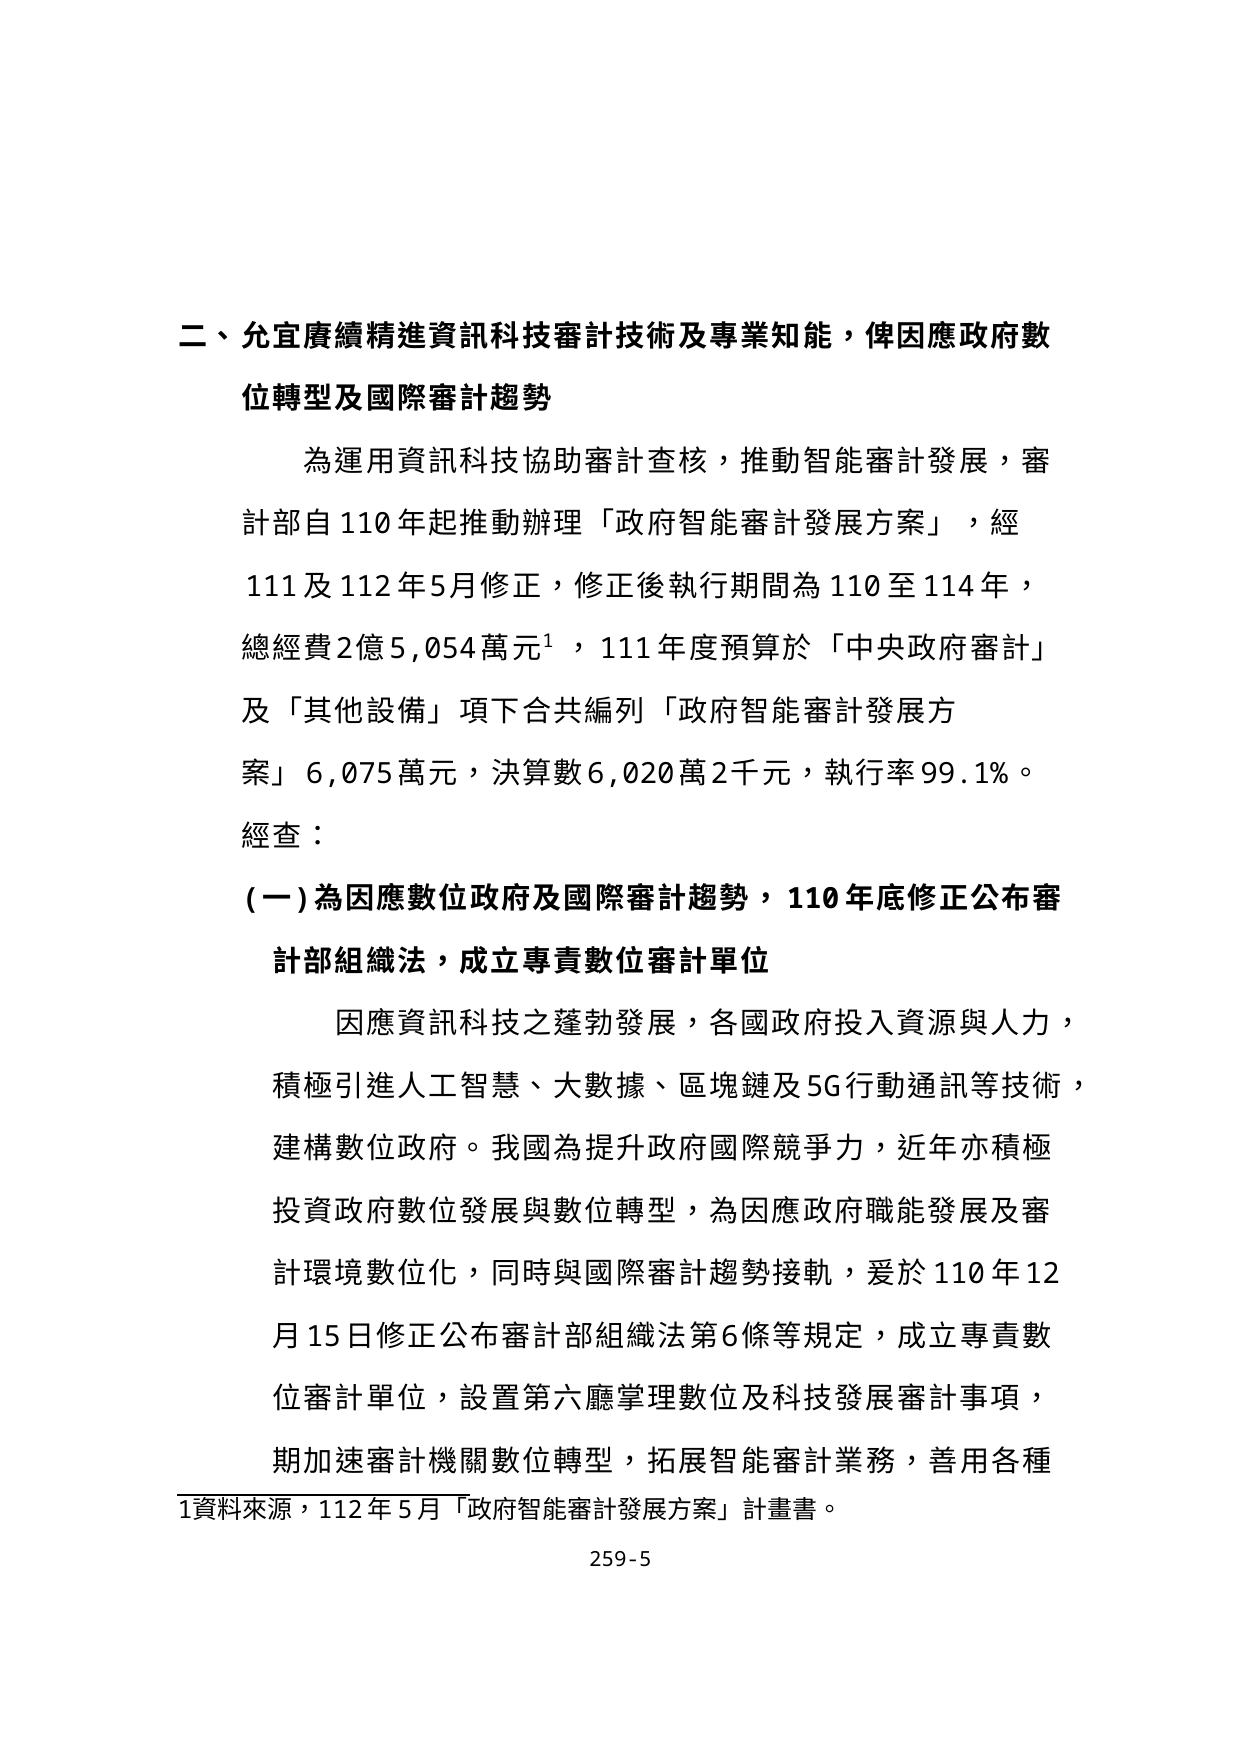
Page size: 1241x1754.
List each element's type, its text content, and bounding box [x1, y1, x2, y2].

text 因應資訊科技之蓬勃發展，各國政府投入資源與人力，積極引進人工智慧、大數據、區塊鏈及5G行動通訊等技術，建構數位政府。我國為提升政府國際競爭力，近年亦積極投資政府數位發展與數位轉型，為因應政府職能發展及審計環境數位化，同時與國際審計趨勢接軌，爰於110年12月15日修正公布審計部組織法第6條等規定，成立專責數位審計單位，設置第六廳掌理數位及科技發展審計事項，期加速審計機關數位轉型，拓展智能審計業務，善用各種資訊科技，俾優化政府審計業務。 [266, 979, 1063, 1479]
text 二、允宜賡續精進資訊科技審計技術及專業知能，俾因應政府數位轉型及國際審計趨勢 [177, 292, 1063, 417]
text 資料來源，112年5月「政府智能審計發展方案」計畫書。 [177, 1496, 1063, 1525]
text (一)為因應數位政府及國際審計趨勢，110年底修正公布審計部組織法，成立專責數位審計單位 [236, 854, 1063, 979]
text 為運用資訊科技協助審計查核，推動智能審計發展，審計部自110年起推動辦理「政府智能審計發展方案」，經111及112年5月修正，修正後執行期間為110至114年，總經費2億5,054萬元，111年度預算於「中央政府審計」及「其他設備」項下合共編列「政府智能審計發展方案」6,075萬元，決算數6,020萬2千元，執行率99.1%。經查： [236, 417, 1063, 854]
